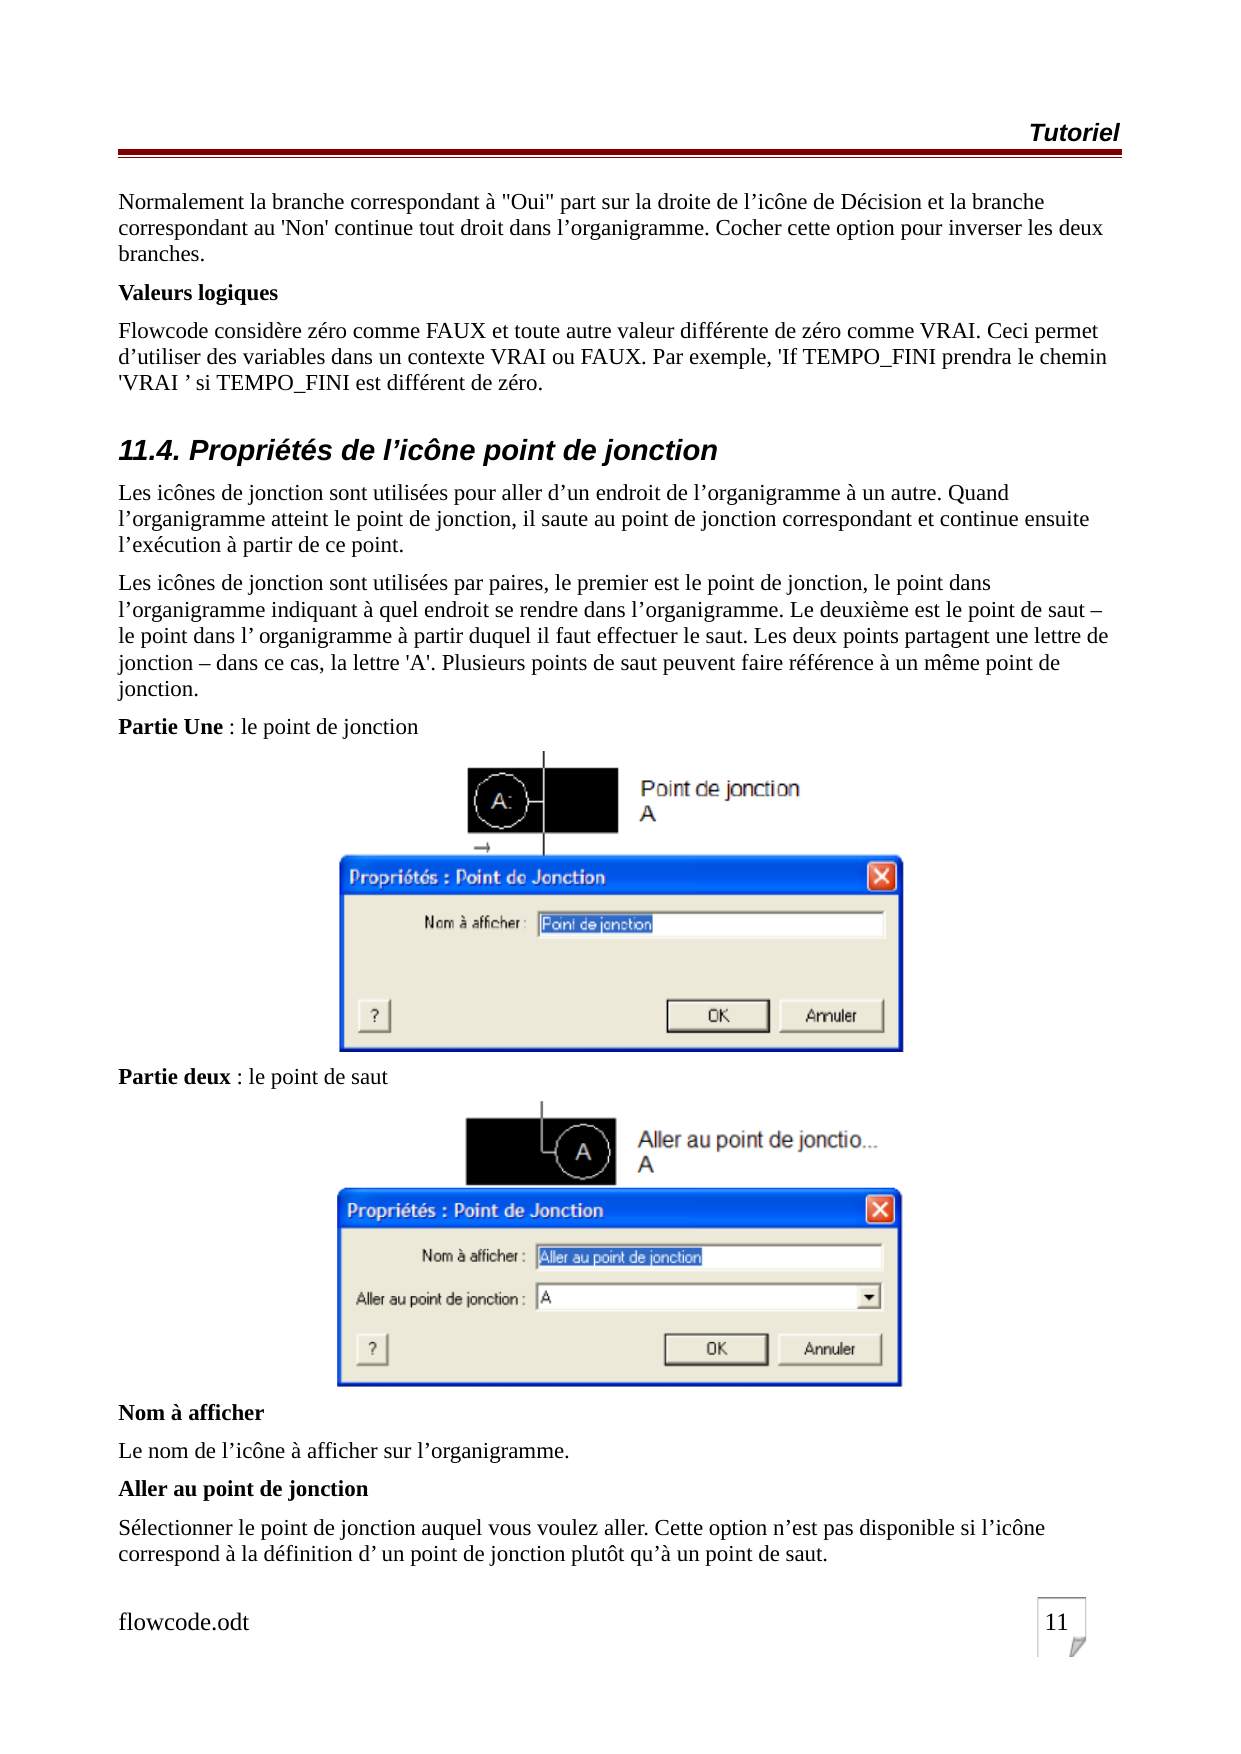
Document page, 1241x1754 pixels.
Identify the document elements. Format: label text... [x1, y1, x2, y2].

text Aller au point de jonction [118, 1476, 1122, 1502]
text Partie Une : le point de jonction [118, 713, 1122, 739]
subtitle 11.4. Propriétés de l’icône point de jonction [118, 433, 1122, 466]
text Les icônes de jonction sont utilisées par paires, le premier est le point de jonction, le point dans l’organigramme indiquant à quel endroit se rendre dans l’organigramme. Le deuxième est le point de saut – le point dans l’ organigramme à partir duquel il faut effectuer le saut. Les deux points partagent une lettre de jonction – dans ce cas, la lettre 'A'. Plusieurs points de saut peuvent faire référence à un même point de jonction. [118, 569, 1122, 701]
text Partie deux : le point de saut [118, 1063, 1122, 1089]
picture [336, 1101, 904, 1388]
text Le nom de l’icône à afficher sur l’organigramme. [118, 1437, 1122, 1464]
text Nom à afficher [118, 1399, 1122, 1426]
text Normalement la branche correspondant à "Oui" part sur la droite de l’icône de Décision et la branche correspondant au 'Non' continue tout droit dans l’organigramme. Cocher cette option pour inverser les deux branches. [118, 188, 1122, 267]
text Les icônes de jonction sont utilisées pour aller d’un endroit de l’organigramme à un autre. Quand l’organigramme atteint le point de jonction, il saute au point de jonction correspondant et continue ensuite l’exécution à partir de ce point. [118, 479, 1122, 558]
text Flowcode considère zéro comme FAUX et toute autre valeur différente de zéro comme VRAI. Ceci permet d’utiliser des variables dans un contexte VRAI ou FAUX. Par exemple, 'If TEMPO_FINI prendra le chemin 'VRAI ’ si TEMPO_FINI est différent de zéro. [118, 317, 1122, 396]
text Valeurs logiques [118, 279, 1122, 305]
text Sélectionner le point de jonction auquel vous voulez aller. Cette option n’est pas disponible si l’icône correspond à la définition d’ un point de jonction plutôt qu’à un point de saut. [118, 1514, 1122, 1566]
picture [335, 751, 905, 1052]
